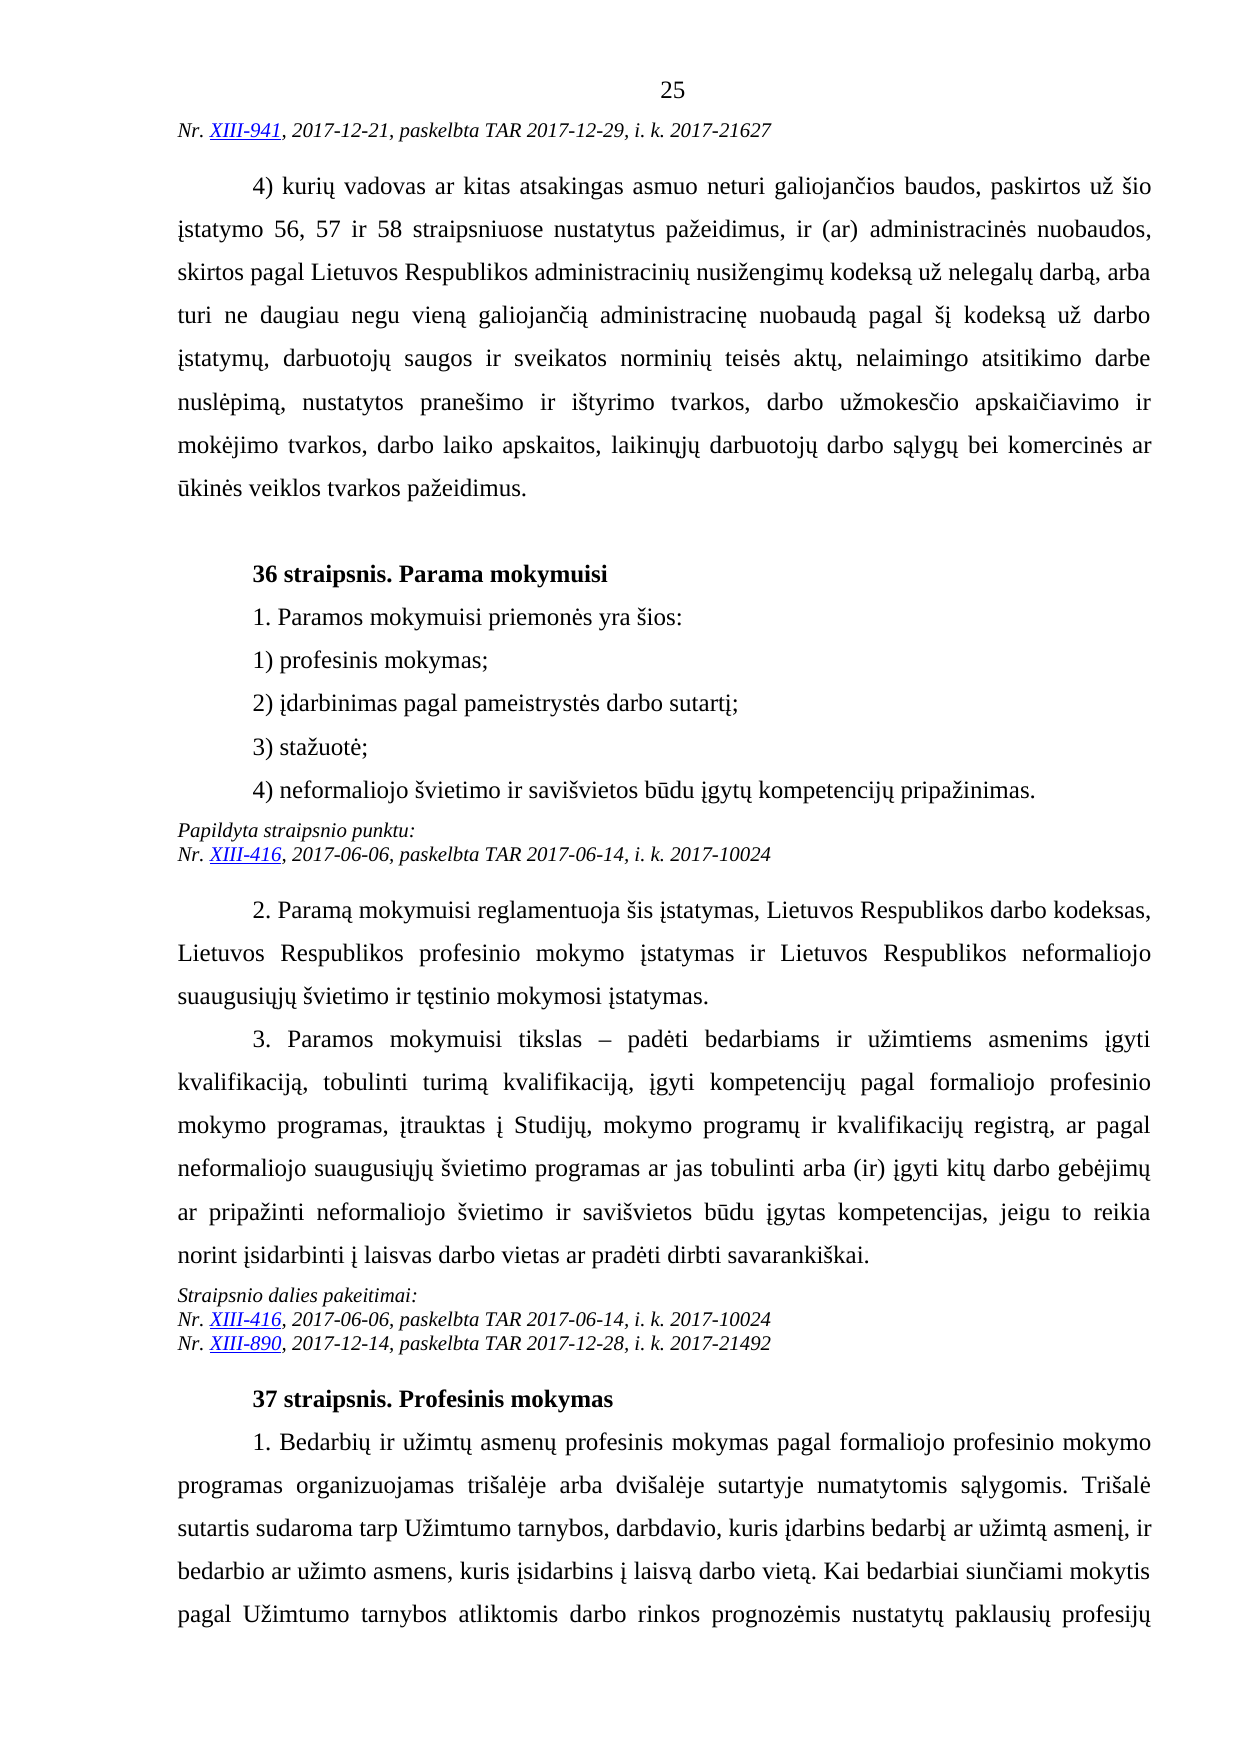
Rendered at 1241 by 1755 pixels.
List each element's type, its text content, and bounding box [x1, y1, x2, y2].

text 3. Paramos mokymuisi tikslas – padėti bedarbiams ir užimtiems asmenims įgyti kvalifikaciją, tobulinti turimą kvalifikaciją, įgyti kompetencijų pagal formaliojo profesinio mokymo programas, įtrauktas į Studijų, mokymo programų ir kvalifikacijų registrą, ar pagal neformaliojo suaugusiųjų švietimo programas ar jas tobulinti arba (ir) įgyti kitų darbo gebėjimų ar pripažinti neformaliojo švietimo ir savišvietos būdu įgytas kompetencijas, jeigu to reikia norint įsidarbinti į laisvas darbo vietas ar pradėti dirbti savarankiškai. [177, 1024, 1152, 1268]
text 4) neformaliojo švietimo ir savišvietos būdu įgytų kompetencijų pripažinimas. [177, 775, 1152, 803]
text Straipsnio dalies pakeitimai: [177, 1283, 1152, 1307]
text Nr. XIII-890, 2017-12-14, paskelbta TAR 2017-12-28, i. k. 2017-21492 [177, 1331, 1152, 1355]
text 1. Bedarbių ir užimtų asmenų profesinis mokymas pagal formaliojo profesinio mokymo programas organizuojamas trišalėje arba dvišalėje sutartyje numatytomis sąlygomis. Trišalė sutartis sudaroma tarp Užimtumo tarnybos, darbdavio, kuris įdarbins bedarbį ar užimtą asmenį, ir bedarbio ar užimto asmens, kuris įsidarbins į laisvą darbo vietą. Kai bedarbiai siunčiami mokytis pagal Užimtumo tarnybos atliktomis darbo rinkos prognozėmis nustatytų paklausių profesijų [177, 1427, 1152, 1628]
text Nr. XIII-416, 2017-06-06, paskelbta TAR 2017-06-14, i. k. 2017-10024 [177, 842, 1152, 866]
text 3) stažuotė; [177, 732, 1152, 760]
text 2) įdarbinimas pagal pameistrystės darbo sutartį; [177, 688, 1152, 717]
text 37 straipsnis. Profesinis mokymas [177, 1384, 1152, 1412]
text Papildyta straipsnio punktu: [177, 818, 1152, 842]
text 2. Paramą mokymuisi reglamentuoja šis įstatymas, Lietuvos Respublikos darbo kodeksas, Lietuvos Respublikos profesinio mokymo įstatymas ir Lietuvos Respublikos neformaliojo suaugusiųjų švietimo ir tęstinio mokymosi įstatymas. [177, 895, 1152, 1010]
text Nr. XIII-941, 2017-12-21, paskelbta TAR 2017-12-29, i. k. 2017-21627 [177, 118, 1152, 142]
text 36 straipsnis. Parama mokymuisi [177, 559, 1152, 588]
text 1) profesinis mokymas; [177, 645, 1152, 674]
text Nr. XIII-416, 2017-06-06, paskelbta TAR 2017-06-14, i. k. 2017-10024 [177, 1307, 1152, 1331]
text 4) kurių vadovas ar kitas atsakingas asmuo neturi galiojančios baudos, paskirtos už šio įstatymo 56, 57 ir 58 straipsniuose nustatytus pažeidimus, ir (ar) administracinės nuobaudos, skirtos pagal Lietuvos Respublikos administracinių nusižengimų kodeksą už nelegalų darbą, arba turi ne daugiau negu vieną galiojančią administracinę nuobaudą pagal šį kodeksą už darbo įstatymų, darbuotojų saugos ir sveikatos norminių teisės aktų, nelaimingo atsitikimo darbe nuslėpimą, nustatytos pranešimo ir ištyrimo tvarkos, darbo užmokesčio apskaičiavimo ir mokėjimo tvarkos, darbo laiko apskaitos, laikinųjų darbuotojų darbo sąlygų bei komercinės ar ūkinės veiklos tvarkos pažeidimus. [177, 171, 1152, 502]
text 1. Paramos mokymuisi priemonės yra šios: [177, 602, 1152, 631]
